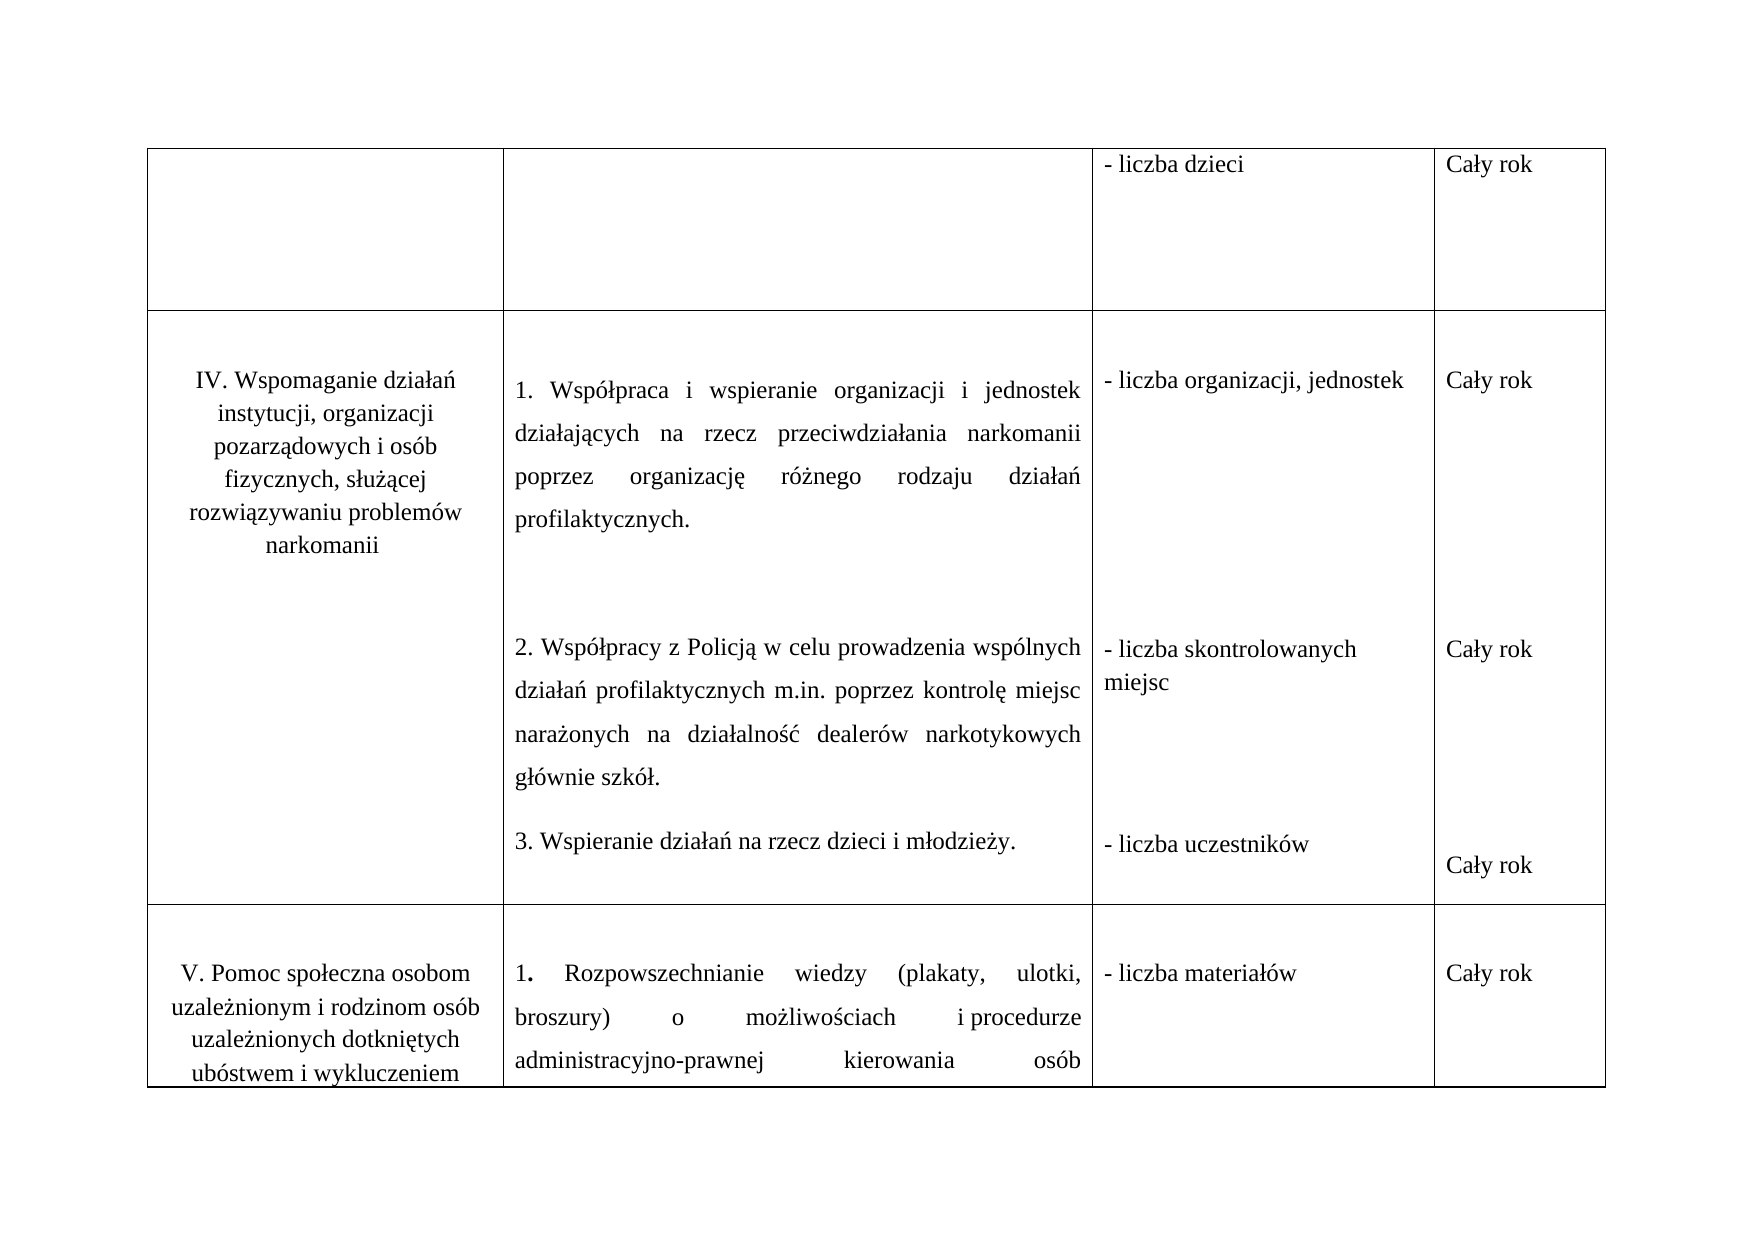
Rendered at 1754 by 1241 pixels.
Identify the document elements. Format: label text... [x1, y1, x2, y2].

table_cell 1. Współpraca i wspieranie organizacji i jednostek działających na rzecz przeciwdziałania narkomanii poprzez organizację różnego rodzaju działań profilaktycznych. 2. Współpracy z Policją w celu prowadzenia wspólnych działań profilaktycznych m.in. poprzez kontrolę miejsc narażonych na działalność dealerów narkotykowych głównie szkół. 3. Wspieranie działań na rzecz dzieci i młodzieży. [504, 311, 1092, 904]
table_cell - liczba materiałów [1093, 905, 1434, 1086]
table_cell [148, 149, 503, 310]
table_cell Cały rok [1435, 149, 1605, 310]
table_cell - liczba dzieci [1093, 149, 1434, 310]
table_cell Cały rok [1435, 905, 1605, 1086]
table_cell [504, 149, 1092, 310]
table_cell - liczba organizacji, jednostek - liczba skontrolowanych miejsc - liczba uczestników [1093, 311, 1434, 904]
table_cell V. Pomoc społeczna osobom uzależnionym i rodzinom osób uzależnionych dotkniętych ubóstwem i wykluczeniem [148, 905, 503, 1086]
table_cell 1. Rozpowszechnianie wiedzy (plakaty, ulotki, broszury) o możliwościach i procedurze administracyjno-prawnej kierowania osób [504, 905, 1092, 1086]
table_cell Cały rok Cały rok Cały rok [1435, 311, 1605, 904]
table_cell IV. Wspomaganie działań instytucji, organizacji pozarządowych i osób fizycznych, służącej rozwiązywaniu problemów narkomanii [148, 311, 503, 904]
